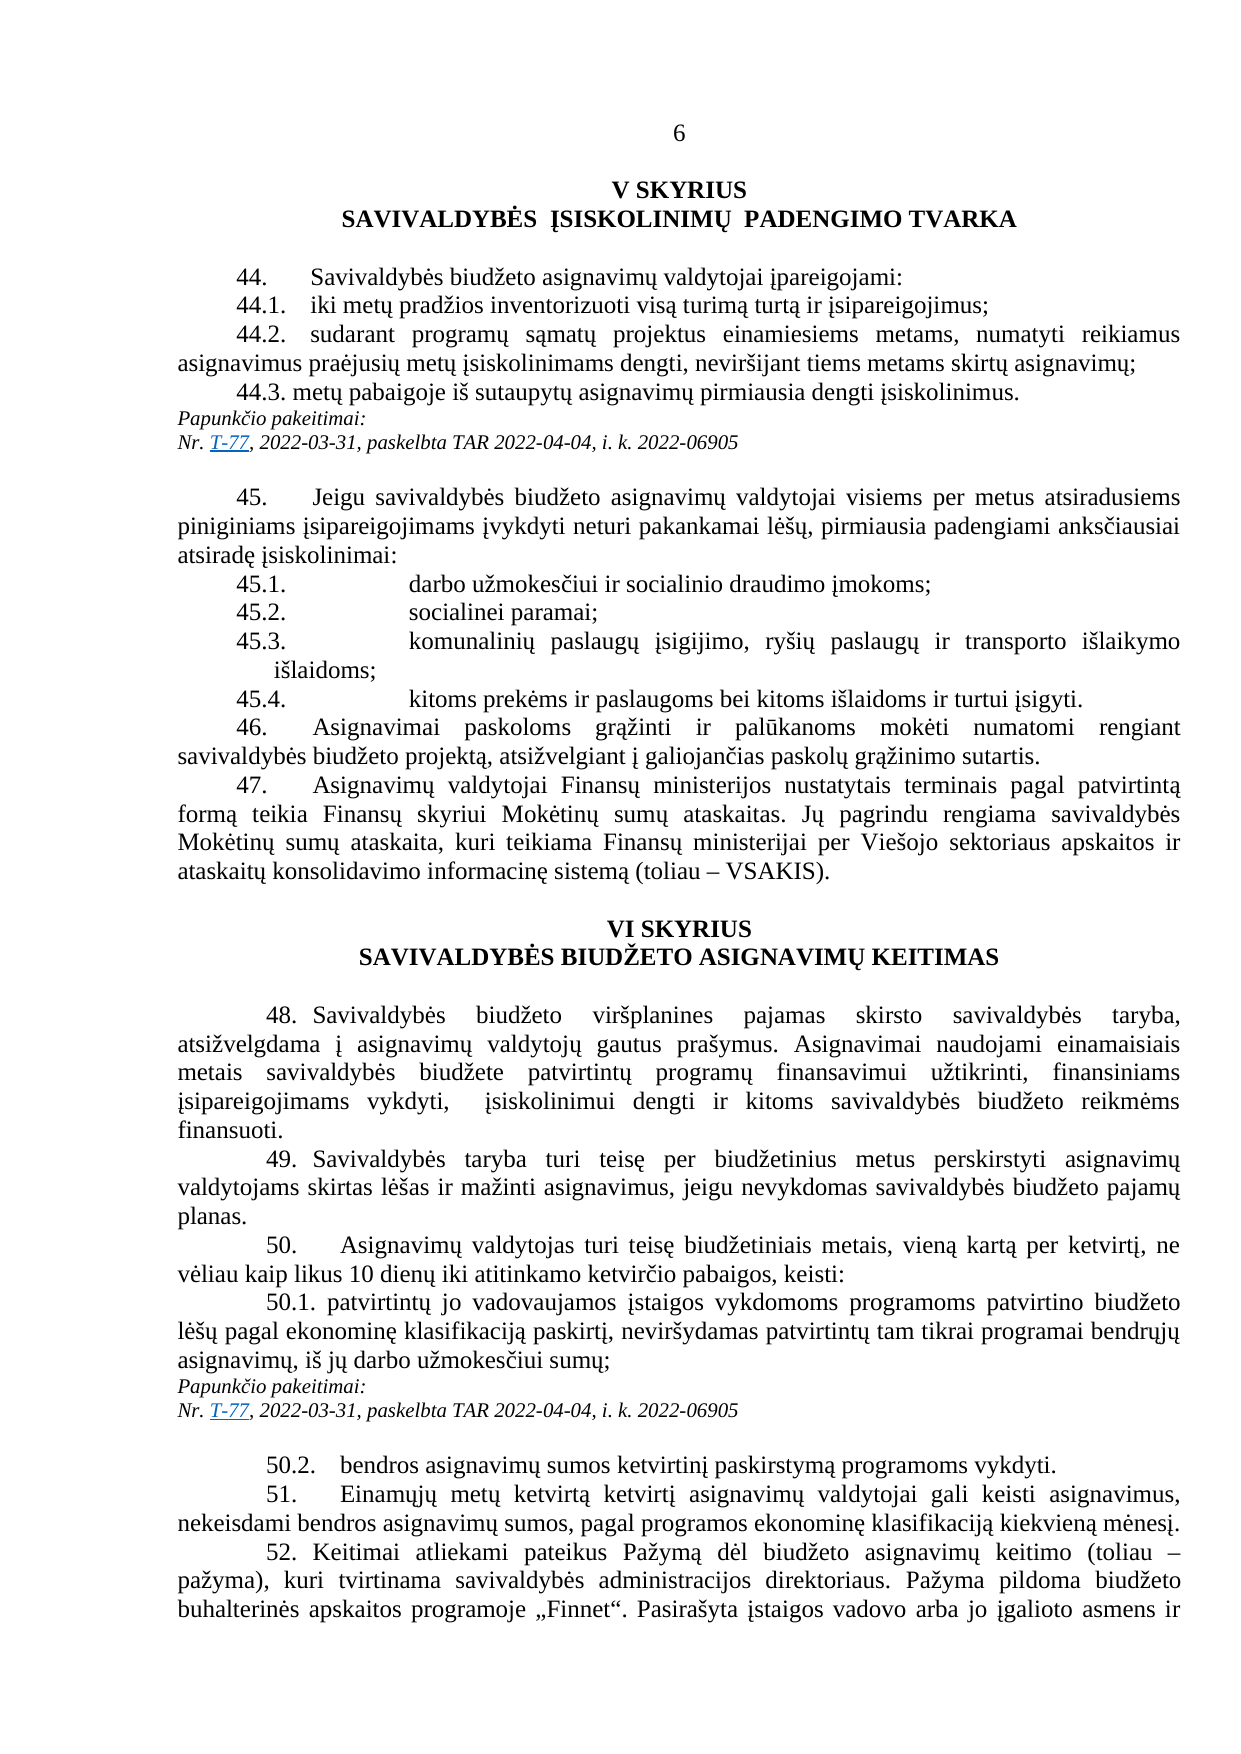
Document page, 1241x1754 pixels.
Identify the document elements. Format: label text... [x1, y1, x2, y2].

text 52. Keitimai atliekami pateikus Pažymą dėl biudžeto asignavimų keitimo (toliau – pažyma), kuri tvirtinama savivaldybės administracijos direktoriaus. Pažyma pildoma biudžeto buhalterinės apskaitos programoje „Finnet“. Pasirašyta įstaigos vadovo arba jo įgalioto asmens ir [177, 1537, 1181, 1623]
text 46. Asignavimai paskoloms grąžinti ir palūkanoms mokėti numatomi rengiant savivaldybės biudžeto projektą, atsižvelgiant į galiojančias paskolų grąžinimo sutartis. [177, 712, 1181, 770]
text 45.1. darbo užmokesčiui ir socialinio draudimo įmokoms; [236, 569, 1181, 597]
text 45. Jeigu savivaldybės biudžeto asignavimų valdytojai visiems per metus atsiradusiems piniginiams įsipareigojimams įvykdyti neturi pakankamai lėšų, pirmiausia padengiami anksčiausiai atsiradę įsiskolinimai: [177, 482, 1181, 569]
text 50. Asignavimų valdytojas turi teisę biudžetiniais metais, vieną kartą per ketvirtį, ne vėliau kaip likus 10 dienų iki atitinkamo ketvirčio pabaigos, keisti: [177, 1230, 1181, 1287]
text 44.2. sudarant programų sąmatų projektus einamiesiems metams, numatyti reikiamus asignavimus praėjusių metų įsiskolinimams dengti, neviršijant tiems metams skirtų asignavimų; [177, 319, 1181, 377]
text 44. Savivaldybės biudžeto asignavimų valdytojai įpareigojami: [236, 262, 1181, 291]
text 49. Savivaldybės taryba turi teisę per biudžetinius metus perskirstyti asignavimų valdytojams skirtas lėšas ir mažinti asignavimus, jeigu nevykdomas savivaldybės biudžeto pajamų planas. [177, 1144, 1181, 1230]
text Papunkčio pakeitimai: [177, 406, 1181, 430]
text 47. Asignavimų valdytojai Finansų ministerijos nustatytais terminais pagal patvirtintą formą teikia Finansų skyriui Mokėtinų sumų ataskaitas. Jų pagrindu rengiama savivaldybės Mokėtinų sumų ataskaita, kuri teikiama Finansų ministerijai per Viešojo sektoriaus apskaitos ir ataskaitų konsolidavimo informacinę sistemą (toliau – VSAKIS). [177, 770, 1181, 885]
text 50.1. patvirtintų jo vadovaujamos įstaigos vykdomoms programoms patvirtino biudžeto lėšų pagal ekonominę klasifikaciją paskirtį, neviršydamas patvirtintų tam tikrai programai bendrųjų asignavimų, iš jų darbo užmokesčiui sumų; [177, 1287, 1181, 1374]
text 48. Savivaldybės biudžeto viršplanines pajamas skirsto savivaldybės taryba, atsižvelgdama į asignavimų valdytojų gautus prašymus. Asignavimai naudojami einamaisiais metais savivaldybės biudžete patvirtintų programų finansavimui užtikrinti, finansiniams įsipareigojimams vykdyti, įsiskolinimui dengti ir kitoms savivaldybės biudžeto reikmėms finansuoti. [177, 1000, 1181, 1144]
text Nr. T-77, 2022-03-31, paskelbta TAR 2022-04-04, i. k. 2022-06905 [177, 1398, 1181, 1422]
text Nr. T-77, 2022-03-31, paskelbta TAR 2022-04-04, i. k. 2022-06905 [177, 430, 1181, 454]
text 45.3. komunalinių paslaugų įsigijimo, ryšių paslaugų ir transporto išlaikymo išlaidoms; [236, 626, 1181, 684]
text 45.4. kitoms prekėms ir paslaugoms bei kitoms išlaidoms ir turtui įsigyti. [236, 684, 1181, 712]
text V SKYRIUS [177, 176, 1181, 204]
text 45.2. socialinei paramai; [236, 597, 1181, 626]
text Papunkčio pakeitimai: [177, 1374, 1181, 1398]
text VI SKYRIUS [177, 914, 1181, 942]
text 50.2. bendros asignavimų sumos ketvirtinį paskirstymą programoms vykdyti. [266, 1451, 1181, 1479]
text 44.1. iki metų pradžios inventorizuoti visą turimą turtą ir įsipareigojimus; [236, 291, 1181, 319]
text 51. Einamųjų metų ketvirtą ketvirtį asignavimų valdytojai gali keisti asignavimus, nekeisdami bendros asignavimų sumos, pagal programos ekonominę klasifikaciją kiekvieną mėnesį. [177, 1479, 1181, 1537]
text SAVIVALDYBĖS įSisKOLinimų PADENGIMO TVARKA [177, 204, 1181, 233]
text 44.3. metų pabaigoje iš sutaupytų asignavimų pirmiausia dengti įsiskolinimus. [177, 377, 1181, 406]
text SAVIVALDYBĖS BIUDŽETO ASIGNAVIMŲ KEITIMAS [177, 942, 1181, 971]
